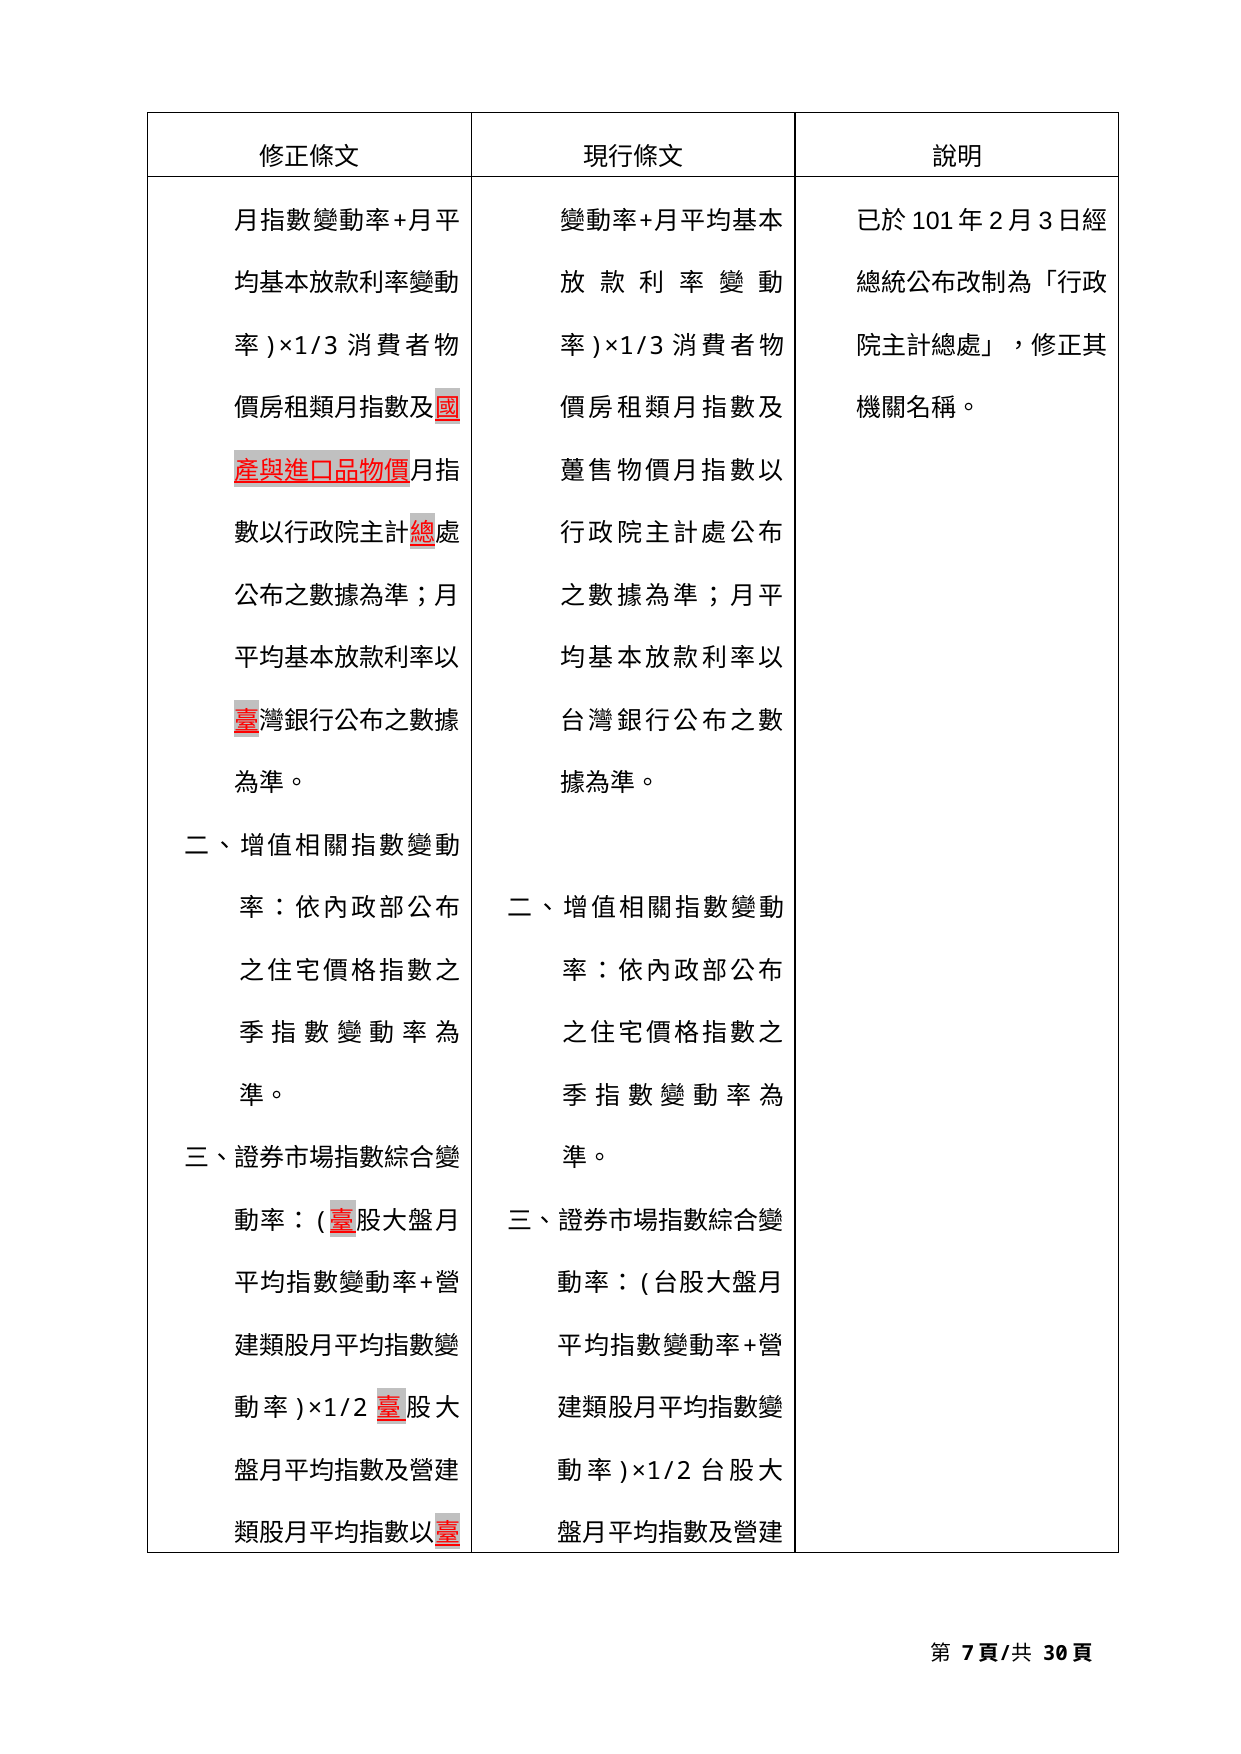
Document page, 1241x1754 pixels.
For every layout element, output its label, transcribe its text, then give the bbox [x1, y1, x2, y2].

table_header 修正條文 [148, 113, 471, 176]
table_header 說明 [796, 113, 1118, 176]
table_cell 已於101年2月3日經 總統公布改制為「行政院主計總處」，修正其機關名稱。 [796, 177, 1118, 1552]
table_cell 變動率+月平均基本放款利率變動率)×1/3消費者物價房租類月指數及躉售物價月指數以行政院主計處公布之數據為準；月平均基本放款利率以台灣銀行公布之數據為準。 二、增值相關指數變動率：依內政部公布之住宅價格指數之季指數變動率為準。 三、證券市場指數綜合變動率：(台股大盤月平均指數變動率+營建類股月平均指數變動率)×1/2台股大盤月平均指數及營建 [472, 177, 794, 1552]
table_header 現行條文 [472, 113, 794, 176]
table_cell 月指數變動率+月平均基本放款利率變動率)×1/3消費者物價房租類月指數及國產與進口品物價月指數以行政院主計總處公布之數據為準；月平均基本放款利率以臺灣銀行公布之數據為準。 二、增值相關指數變動率：依內政部公布之住宅價格指數之季指數變動率為準。 三、證券市場指數綜合變動率：(臺股大盤月平均指數變動率+營建類股月平均指數變動率)×1/2臺股大盤月平均指數及營建類股月平均指數以臺 [148, 177, 471, 1552]
